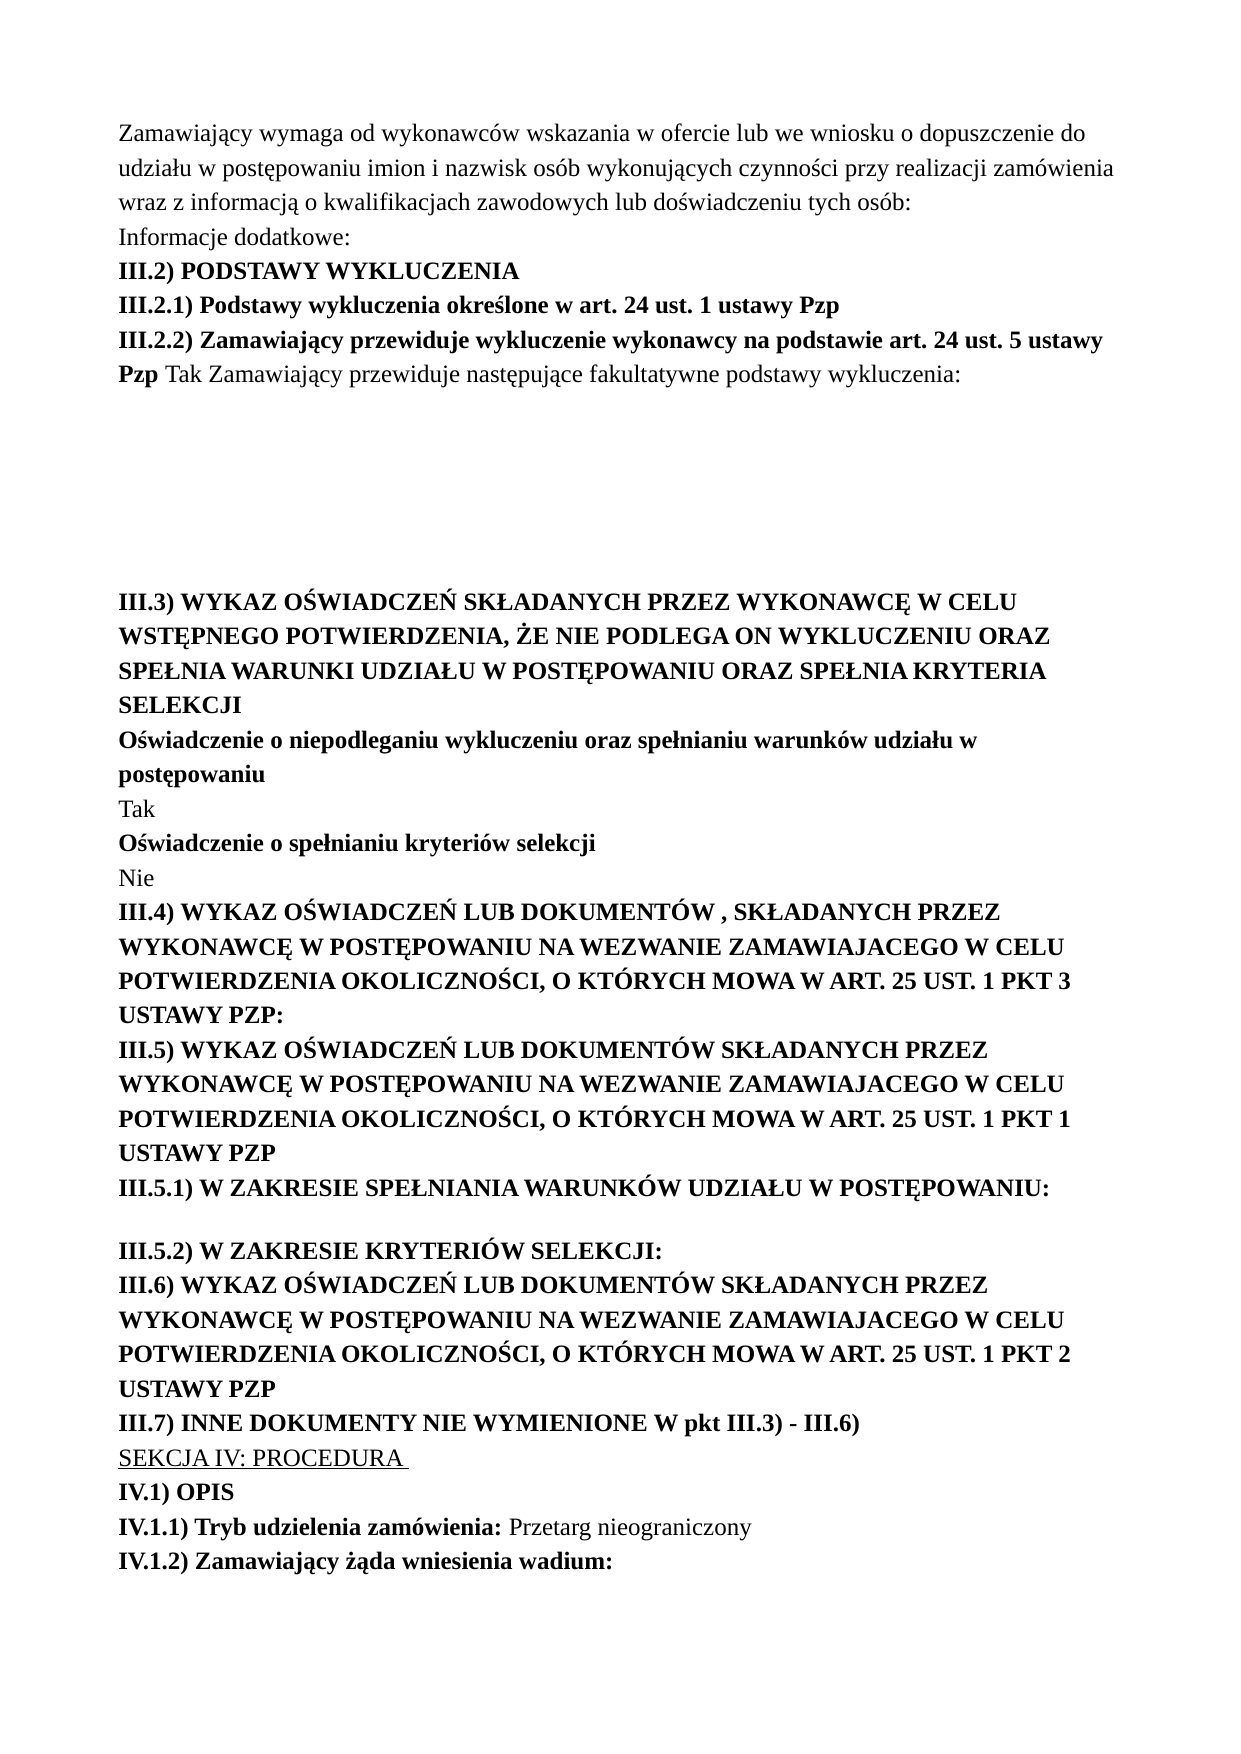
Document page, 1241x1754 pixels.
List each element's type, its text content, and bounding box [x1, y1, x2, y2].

text III.5.1) W ZAKRESIE SPEŁNIANIA WARUNKÓW UDZIAŁU W POSTĘPOWANIU: III.5.2) W ZAKRESIE KRYTERIÓW SELEKCJI: [118, 1173, 1122, 1265]
text IV.1) OPIS IV.1.1) Tryb udzielenia zamówienia: Przetarg nieograniczony IV.1.2) Zamawiający żąda wniesienia wadium: [118, 1477, 1122, 1575]
text III.4) WYKAZ OŚWIADCZEŃ LUB DOKUMENTÓW , SKŁADANYCH PRZEZ WYKONAWCĘ W POSTĘPOWANIU NA WEZWANIE ZAMAWIAJACEGO W CELU POTWIERDZENIA OKOLICZNOŚCI, O KTÓRYCH MOWA W ART. 25 UST. 1 PKT 3 USTAWY PZP: [118, 897, 1122, 1029]
text III.2) PODSTAWY WYKLUCZENIA [118, 256, 1122, 285]
text SEKCJA IV: PROCEDURA [118, 1443, 1122, 1472]
text Oświadczenie o niepodleganiu wykluczeniu oraz spełnianiu warunków udziału w postępowaniu Tak Oświadczenie o spełnianiu kryteriów selekcji Nie [118, 725, 1122, 891]
text III.3) WYKAZ OŚWIADCZEŃ SKŁADANYCH PRZEZ WYKONAWCĘ W CELU WSTĘPNEGO POTWIERDZENIA, ŻE NIE PODLEGA ON WYKLUCZENIU ORAZ SPEŁNIA WARUNKI UDZIAŁU W POSTĘPOWANIU ORAZ SPEŁNIA KRYTERIA SELEKCJI [118, 587, 1122, 719]
text III.2.1) Podstawy wykluczenia określone w art. 24 ust. 1 ustawy Pzp III.2.2) Zamawiający przewiduje wykluczenie wykonawcy na podstawie art. 24 ust. 5 ustawy Pzp Tak Zamawiający przewiduje następujące fakultatywne podstawy wykluczenia: [118, 291, 1122, 566]
text Zamawiający wymaga od wykonawców wskazania w ofercie lub we wniosku o dopuszczenie do udziału w postępowaniu imion i nazwisk osób wykonujących czynności przy realizacji zamówienia wraz z informacją o kwalifikacjach zawodowych lub doświadczeniu tych osób: Informacje dodatkowe: [118, 118, 1122, 250]
text III.7) INNE DOKUMENTY NIE WYMIENIONE W pkt III.3) - III.6) [118, 1408, 1122, 1437]
text III.6) WYKAZ OŚWIADCZEŃ LUB DOKUMENTÓW SKŁADANYCH PRZEZ WYKONAWCĘ W POSTĘPOWANIU NA WEZWANIE ZAMAWIAJACEGO W CELU POTWIERDZENIA OKOLICZNOŚCI, O KTÓRYCH MOWA W ART. 25 UST. 1 PKT 2 USTAWY PZP [118, 1271, 1122, 1403]
text III.5) WYKAZ OŚWIADCZEŃ LUB DOKUMENTÓW SKŁADANYCH PRZEZ WYKONAWCĘ W POSTĘPOWANIU NA WEZWANIE ZAMAWIAJACEGO W CELU POTWIERDZENIA OKOLICZNOŚCI, O KTÓRYCH MOWA W ART. 25 UST. 1 PKT 1 USTAWY PZP [118, 1035, 1122, 1167]
